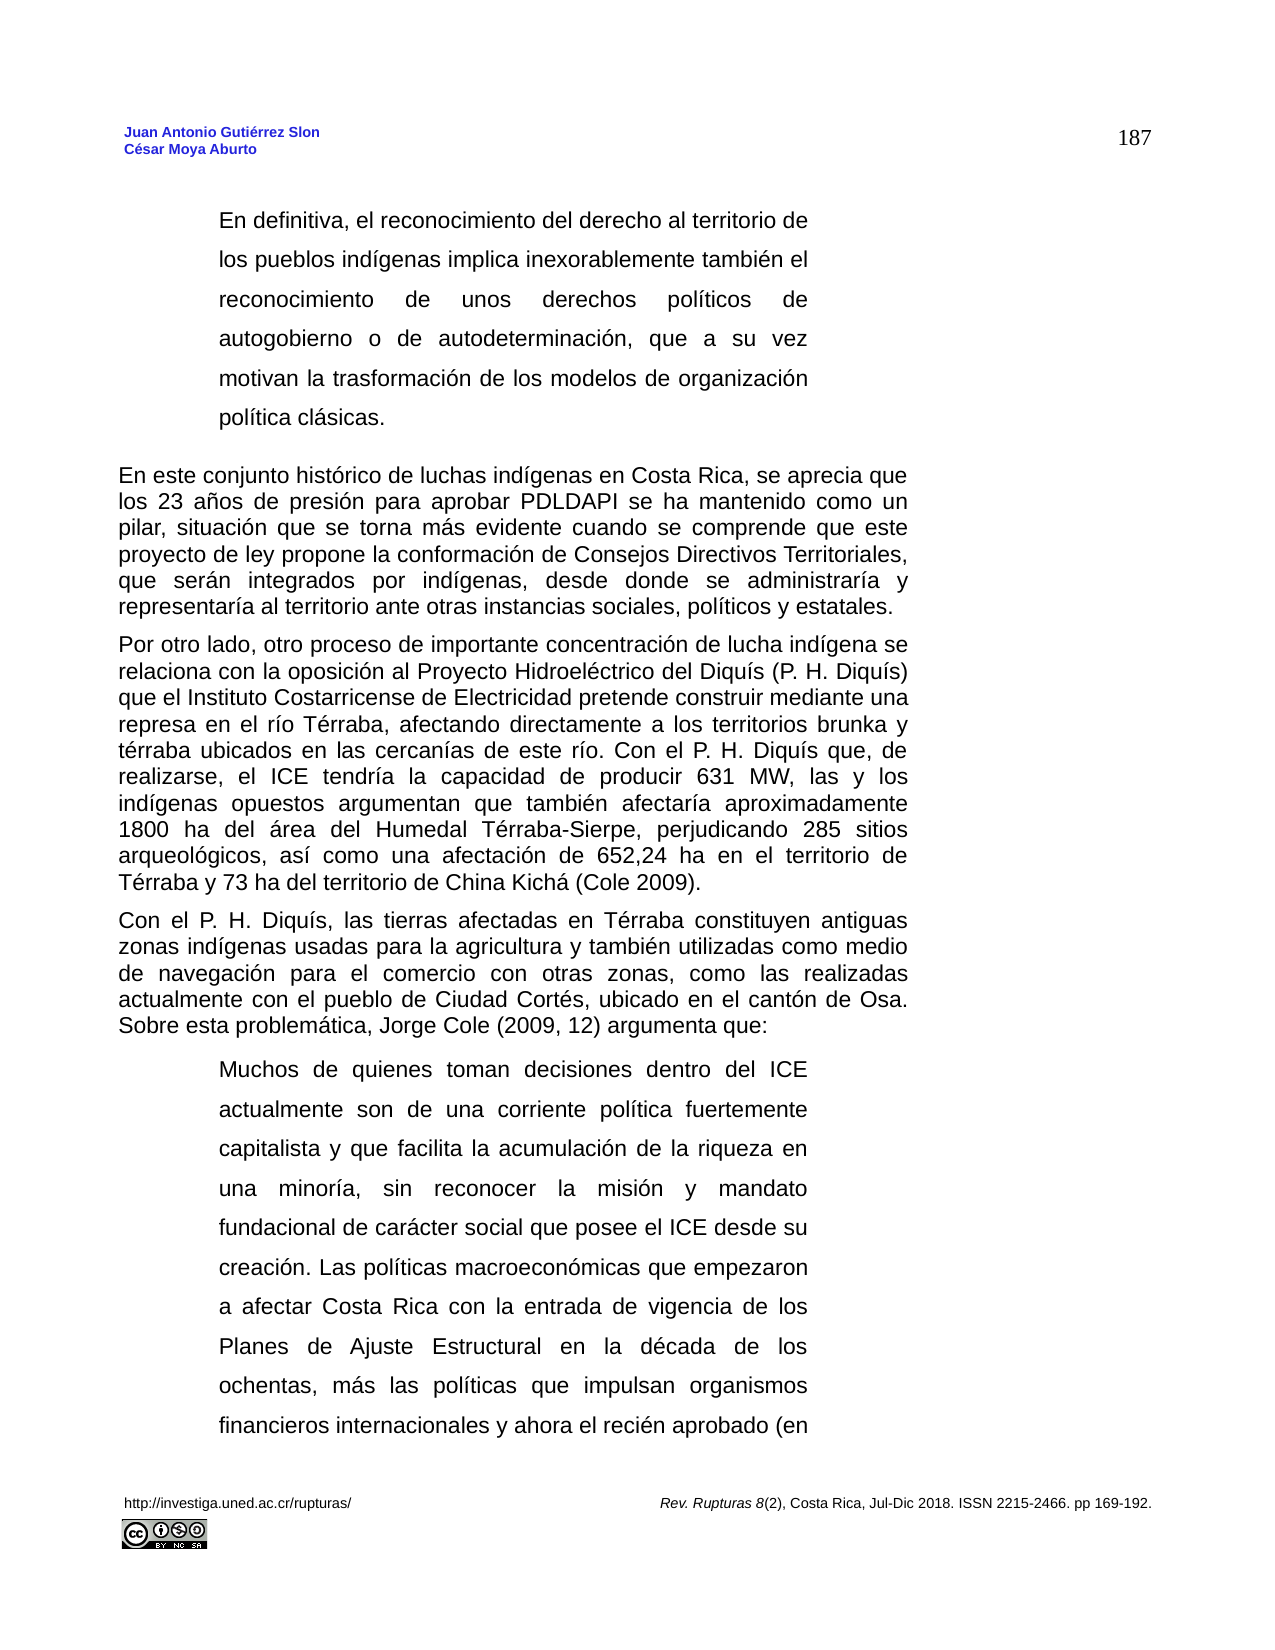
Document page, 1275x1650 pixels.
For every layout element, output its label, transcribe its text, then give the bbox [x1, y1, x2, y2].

text Con el P. H. Diquís, las tierras afectadas en Térraba constituyen antiguas zonas indígenas usadas para la agricultura y también utilizadas como medio de navegación para el comercio con otras zonas, como las realizadas actualmente con el pueblo de Ciudad Cortés, ubicado en el cantón de Osa. Sobre esta problemática, Jorge Cole (2009, 12) argumenta que: [118, 907, 909, 1038]
text Por otro lado, otro proceso de importante concentración de lucha indígena se relaciona con la oposición al Proyecto Hidroeléctrico del Diquís (P. H. Diquís) que el Instituto Costarricense de Electricidad pretende construir mediante una represa en el río Térraba, afectando directamente a los territorios brunka y térraba ubicados en las cercanías de este río. Con el P. H. Diquís que, de realizarse, el ICE tendría la capacidad de producir 631 MW, las y los indígenas opuestos argumentan que también afectaría aproximadamente 1800 ha del área del Humedal Térraba-Sierpe, perjudicando 285 sitios arqueológicos, así como una afectación de 652,24 ha en el territorio de Térraba y 73 ha del territorio de China Kichá (Cole 2009). [118, 631, 909, 895]
text En definitiva, el reconocimiento del derecho al territorio de los pueblos indígenas implica inexorablemente también el reconocimiento de unos derechos políticos de autogobierno o de autodeterminación, que a su vez motivan la trasformación de los modelos de organización política clásicas. [218, 207, 808, 431]
text Muchos de quienes toman decisiones dentro del ICE actualmente son de una corriente política fuertemente capitalista y que facilita la acumulación de la riqueza en una minoría, sin reconocer la misión y mandato fundacional de carácter social que posee el ICE desde su creación. Las políticas macroeconómicas que empezaron a afectar Costa Rica con la entrada de vigencia de los Planes de Ajuste Estructural en la década de los ochentas, más las políticas que impulsan organismos financieros internacionales y ahora el recién aprobado (en [218, 1056, 808, 1438]
text En este conjunto histórico de luchas indígenas en Costa Rica, se aprecia que los 23 años de presión para aprobar PDLDAPI se ha mantenido como un pilar, situación que se torna más evidente cuando se comprende que este proyecto de ley propone la conformación de Consejos Directivos Territoriales, que serán integrados por indígenas, desde donde se administraría y representaría al territorio ante otras instancias sociales, políticos y estatales. [118, 462, 909, 620]
picture [121, 1519, 208, 1549]
